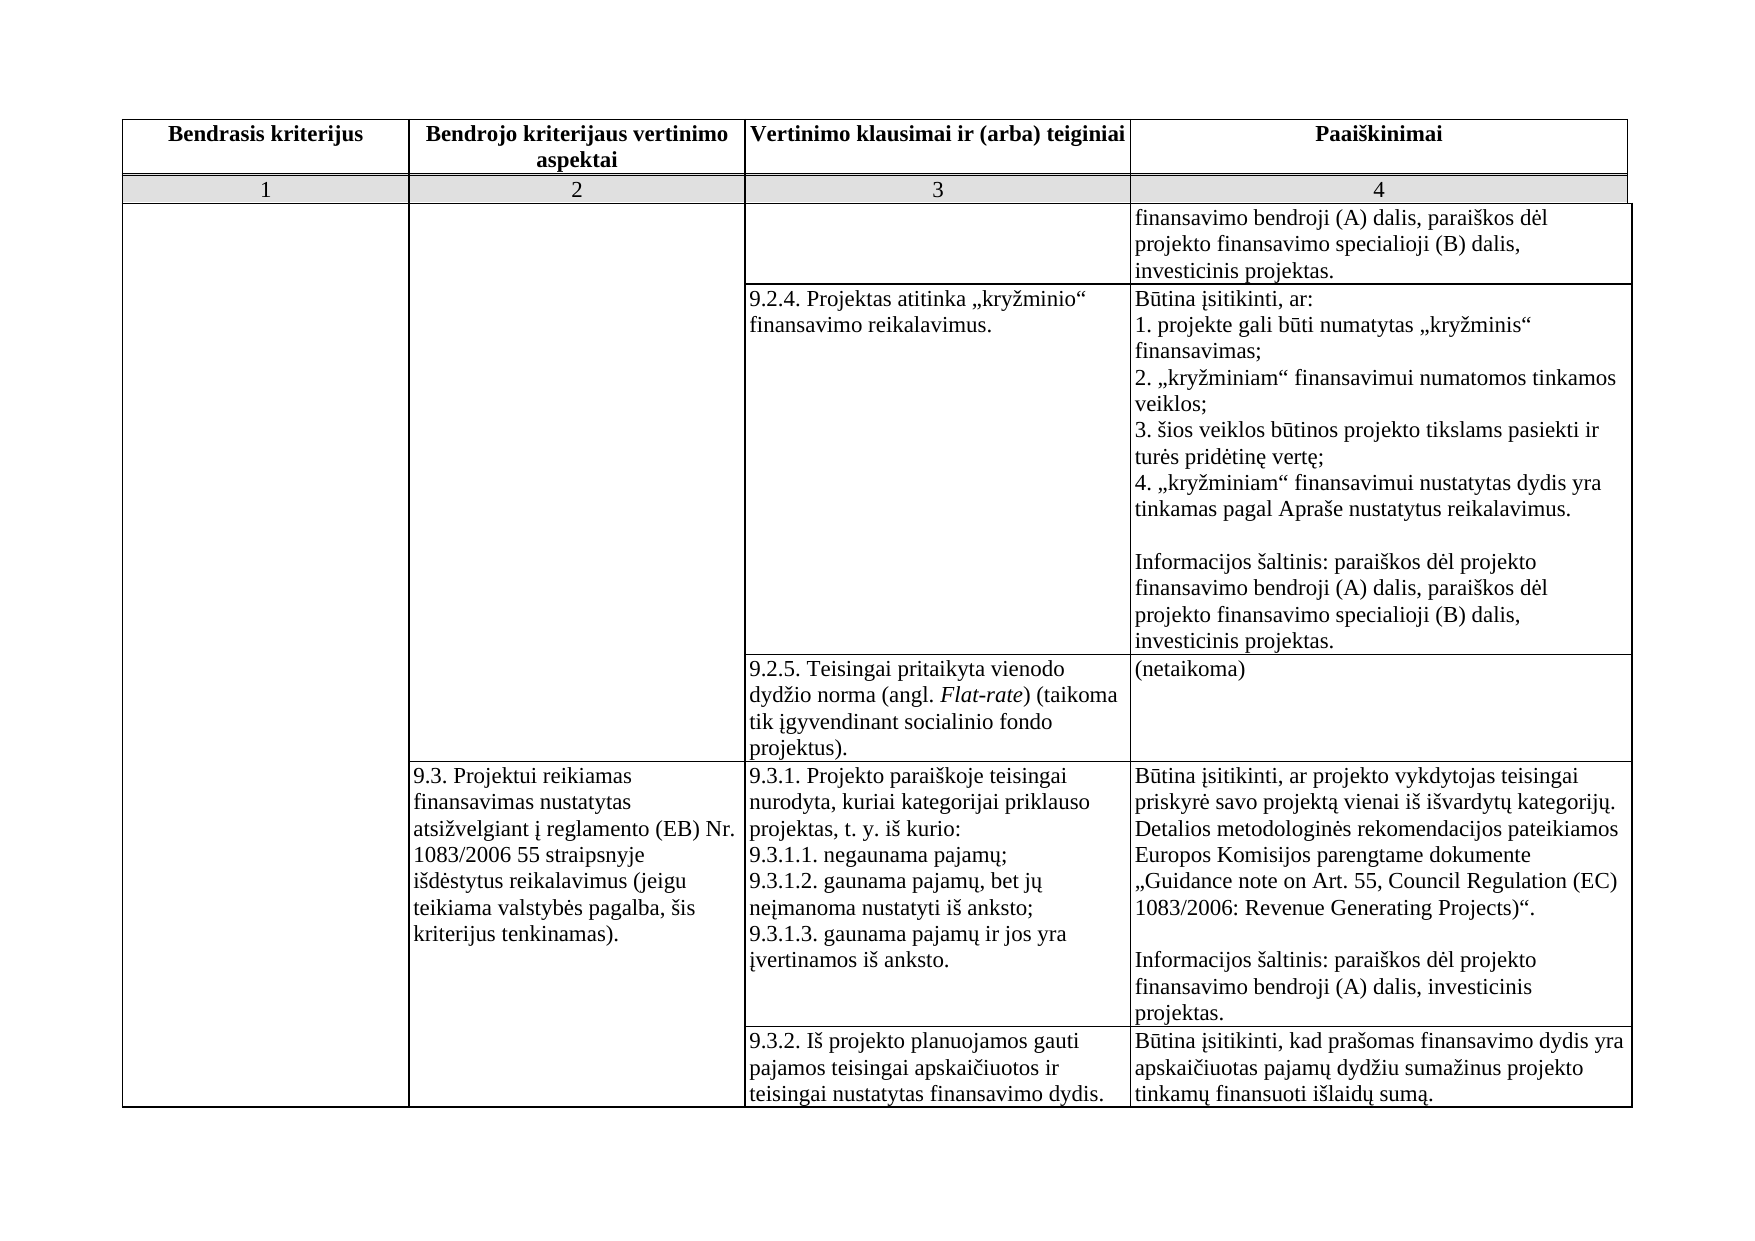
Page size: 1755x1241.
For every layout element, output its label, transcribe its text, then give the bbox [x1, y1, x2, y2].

table_cell [410, 204, 744, 761]
table_cell [1633, 761, 1637, 1026]
table_cell 9.3. Projektui reikiamas finansavimas nustatytas atsižvelgiant į reglamento (EB) Nr. 1083/2006 55 straipsnyje išdėstytus reikalavimus (jeigu teikiama valstybės pagalba, šis kriterijus tenkinamas). [410, 762, 744, 1106]
table_cell [1632, 173, 1637, 202]
table_cell Būtina įsitikinti, kad prašomas finansavimo dydis yra apskaičiuotas pajamų dydžiu sumažinus projekto tinkamų finansuoti išlaidų sumą. [1131, 1027, 1631, 1106]
table_cell Būtina įsitikinti, ar projekto vykdytojas teisingai priskyrė savo projektą vienai iš išvardytų kategorijų. Detalios metodologinės rekomendacijos pateikiamos Europos Komisijos parengtame dokumente „Guidance note on Art. 55, Council Regulation (EC) 1083/2006: Revenue Generating Projects)“. Informacijos šaltinis: paraiškos dėl projekto finansavimo bendroji (A) dalis, investicinis projektas. [1131, 762, 1631, 1026]
table_header Bendrasis kriterijus [123, 120, 408, 173]
table_cell 4 [1131, 176, 1627, 202]
table_cell [123, 204, 408, 1106]
table_cell 3 [746, 176, 1130, 202]
table_cell 9.3.1. Projekto paraiškoje teisingai nurodyta, kuriai kategorijai priklauso projektas, t. y. iš kurio: 9.3.1.1. negaunama pajamų; 9.3.1.2. gaunama pajamų, bet jų neįmanoma nustatyti iš anksto; 9.3.1.3. gaunama pajamų ir jos yra įvertinamos iš anksto. [746, 762, 1130, 1026]
table_cell [1633, 1026, 1637, 1106]
table_cell Būtina įsitikinti, ar: 1. projekte gali būti numatytas „kryžminis“ finansavimas; 2. „kryžminiam“ finansavimui numatomos tinkamos veiklos; 3. šios veiklos būtinos projekto tikslams pasiekti ir turės pridėtinę vertę; 4. „kryžminiam“ finansavimui nustatytas dydis yra tinkamas pagal Apraše nustatytus reikalavimus. Informacijos šaltinis: paraiškos dėl projekto finansavimo bendroji (A) dalis, paraiškos dėl projekto finansavimo specialioji (B) dalis, investicinis projektas. [1131, 285, 1631, 653]
table_cell 9.2.4. Projektas atitinka „kryžminio“ finansavimo reikalavimus. [746, 285, 1130, 653]
table_header [1632, 119, 1637, 173]
table_cell (netaikoma) [1131, 655, 1631, 761]
table_header Paaiškinimai [1131, 120, 1627, 173]
table_header [1628, 119, 1632, 173]
table_cell [1633, 283, 1637, 653]
table_cell 9.2.5. Teisingai pritaikyta vienodo dydžio norma (angl. Flat-rate) (taikoma tik įgyvendinant socialinio fondo projektus). [746, 655, 1130, 761]
table_cell [746, 204, 1130, 283]
table_cell 1 [123, 176, 408, 202]
table_cell 2 [410, 176, 744, 202]
table_cell finansavimo bendroji (A) dalis, paraiškos dėl projekto finansavimo specialioji (B) dalis, investicinis projektas. [1131, 204, 1631, 283]
table_header Vertinimo klausimai ir (arba) teiginiai [746, 120, 1130, 173]
table_cell [1628, 173, 1632, 202]
table_cell [1633, 654, 1637, 761]
table_cell [1633, 203, 1637, 283]
table_cell 9.3.2. Iš projekto planuojamos gauti pajamos teisingai apskaičiuotos ir teisingai nustatytas finansavimo dydis. [746, 1027, 1130, 1106]
table_header Bendrojo kriterijaus vertinimo aspektai [410, 120, 744, 173]
